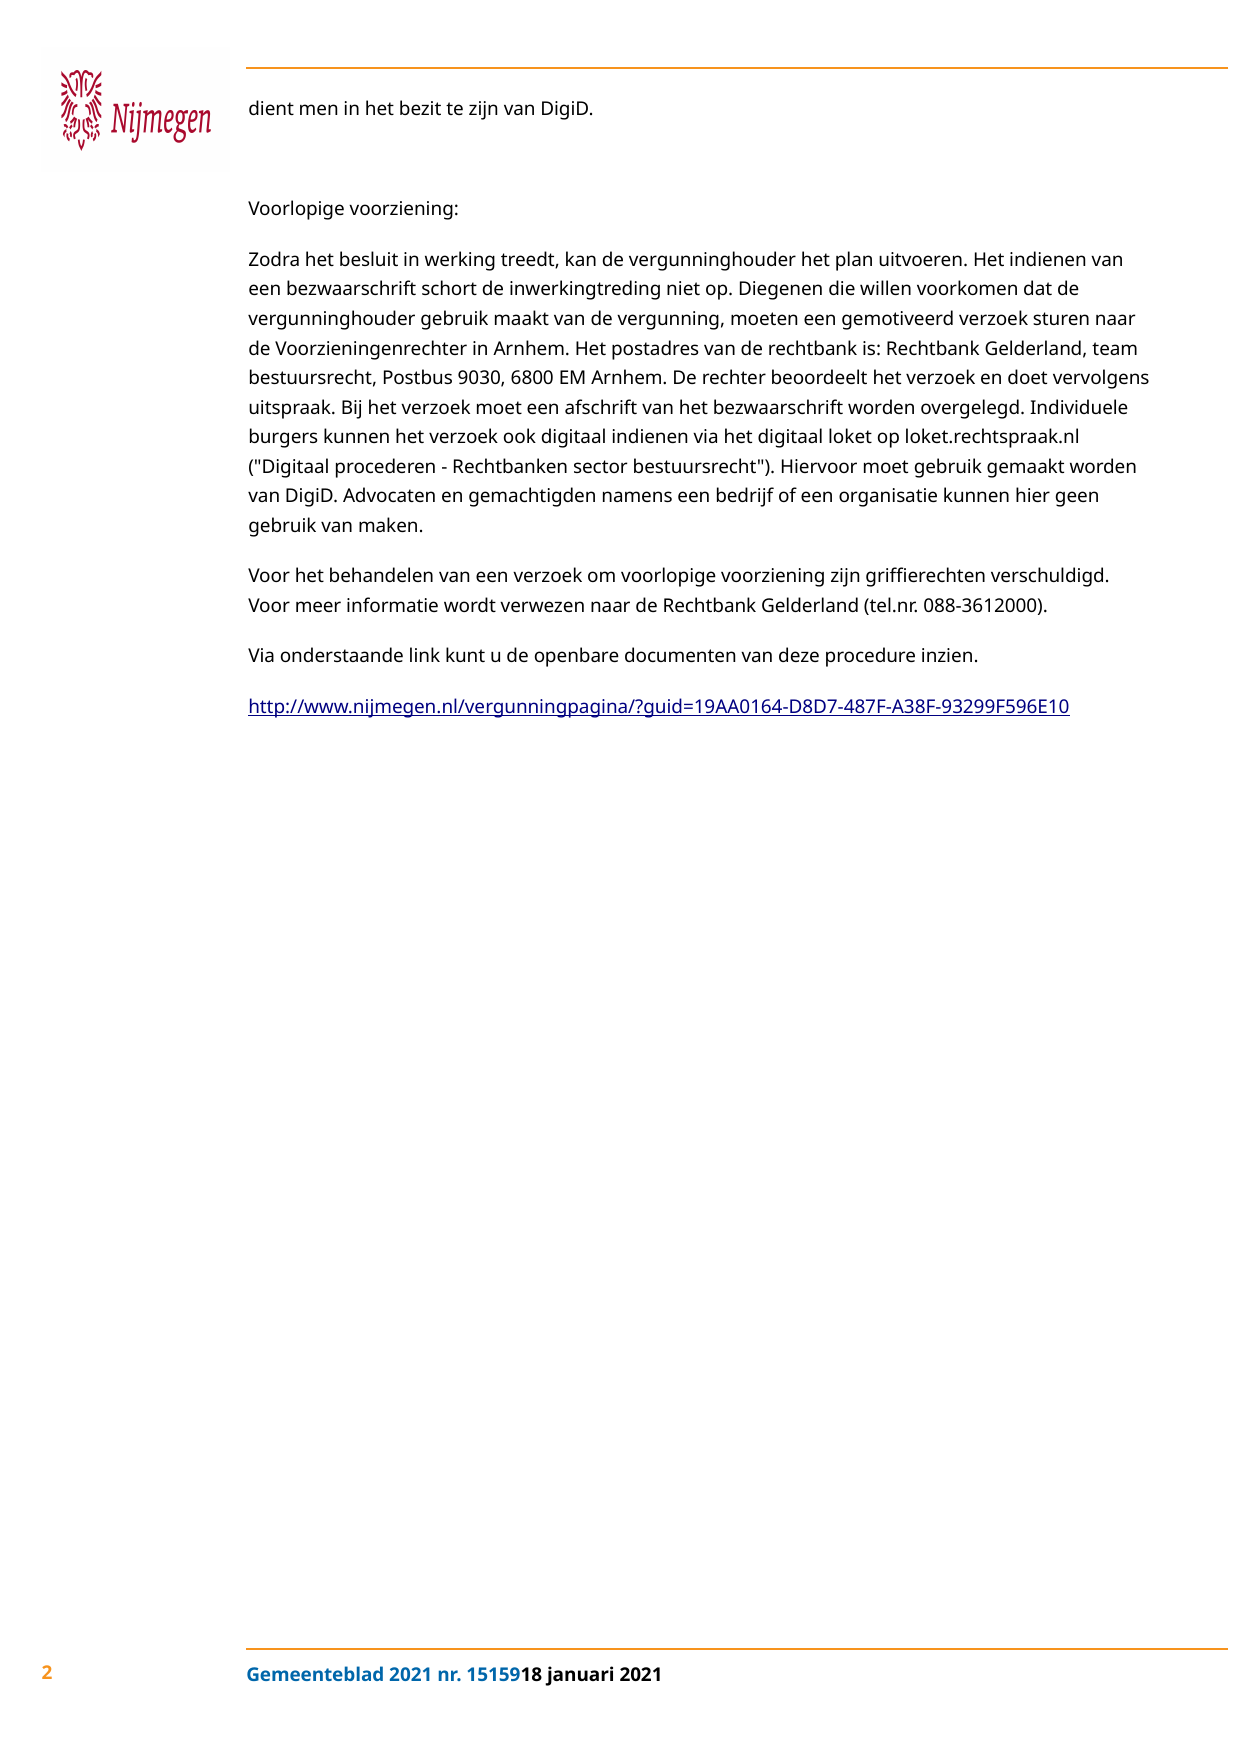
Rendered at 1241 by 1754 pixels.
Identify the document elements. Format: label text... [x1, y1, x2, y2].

text http://www.nijmegen.nl/vergunningpagina/?guid=19AA0164-D8D7-487F-A38F-93299F596E10 [248, 693, 1152, 719]
text dient men in het bezit te zijn van DigiD. [248, 95, 1152, 121]
text Via onderstaande link kunt u de openbare documenten van deze procedure inzien. [248, 643, 1152, 668]
picture [41, 47, 231, 172]
text Zodra het besluit in werking treedt, kan de vergunninghouder het plan uitvoeren. Het indienen van een bezwaarschrift schort de inwerkingtreding niet op. Diegenen die willen voorkomen dat de vergunninghouder gebruik maakt van de vergunning, moeten een gemotiveerd verzoek sturen naar de Voorzieningenrechter in Arnhem. Het postadres van de rechtbank is: Rechtbank Gelderland, team bestuursrecht, Postbus 9030, 6800 EM Arnhem. De rechter beoordeelt het verzoek en doet vervolgens uitspraak. Bij het verzoek moet een afschrift van het bezwaarschrift worden overgelegd. Individuele burgers kunnen het verzoek ook digitaal indienen via het digitaal loket op loket.rechtspraak.nl ("Digitaal procederen - Rechtbanken sector bestuursrecht"). Hiervoor moet gebruik gemaakt worden van DigiD. Advocaten en gemachtigden namens een bedrijf of een organisatie kunnen hier geen gebruik van maken. [248, 246, 1152, 538]
text Voor het behandelen van een verzoek om voorlopige voorziening zijn griffierechten verschuldigd. Voor meer informatie wordt verwezen naar de Rechtbank Gelderland (tel.nr. 088-3612000). [248, 563, 1152, 618]
text Voorlopige voorziening: [248, 196, 1152, 221]
